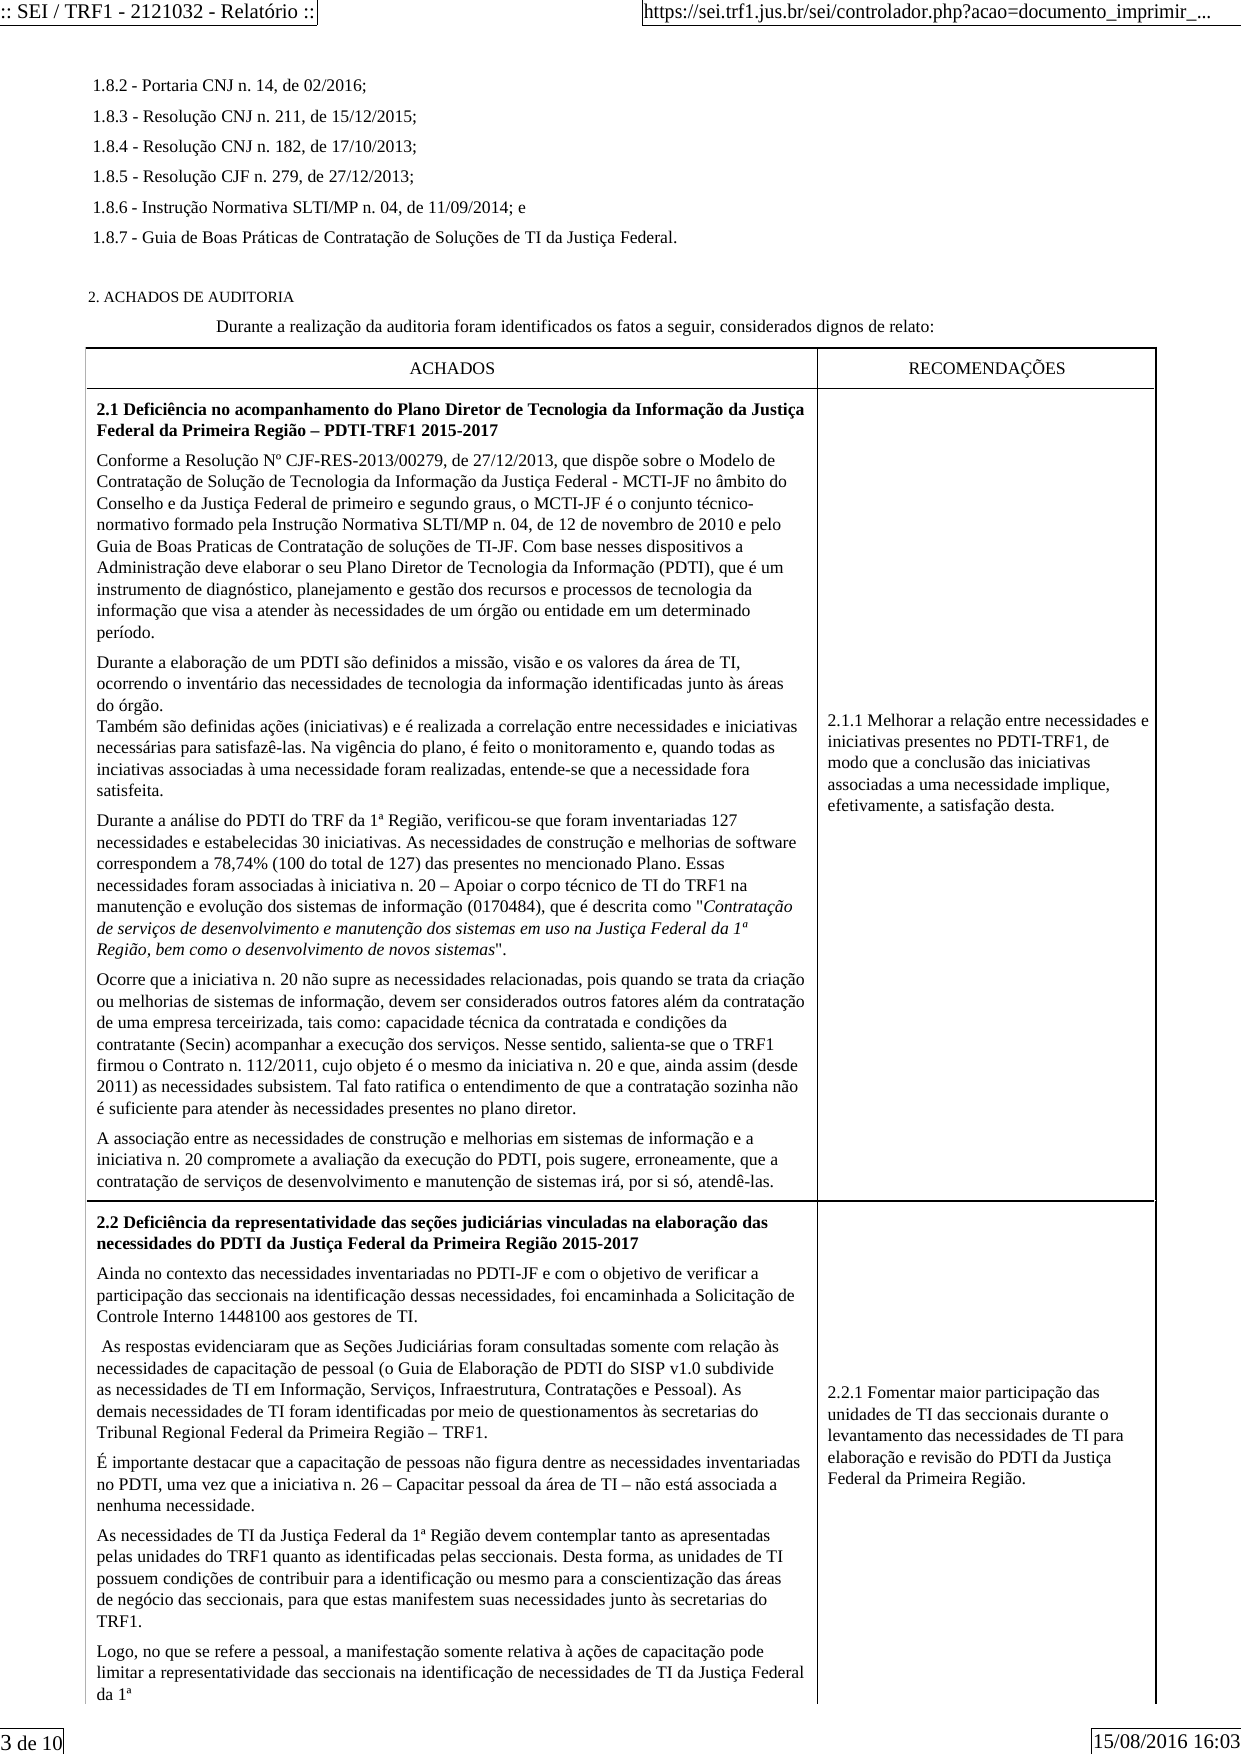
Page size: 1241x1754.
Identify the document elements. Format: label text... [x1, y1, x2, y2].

text 2. ACHADOS DE AUDITORIA [88, 288, 1167, 306]
table_header ACHADOS [86, 349, 817, 388]
text 1.8.4 - Resolução CNJ n. 182, de 17/10/2013; [92, 136, 1167, 156]
list - Instrução Normativa SLTI/MP n. 04, de 11/09/2014; e [92, 197, 1167, 217]
table_cell 2.1.1 Melhorar a relação entre necessidades e iniciativas presentes no PDTI-TRF1, de modo que a conclusão das iniciativas associadas a uma necessidade implique, efetivamente, a satisfação desta. [818, 388, 1155, 1200]
list - Portaria CNJ n. 14, de 02/2016; [92, 75, 1167, 95]
list - Guia de Boas Práticas de Contratação de Soluções de TI da Justiça Federal. [92, 227, 1167, 247]
table_cell 2.1 Deficiência no acompanhamento do Plano Diretor de Tecnologia da Informação da Justiça Federal da Primeira Região – PDTI-TRF1 2015-2017 Conforme a Resolução Nº CJF-RES-2013/00279, de 27/12/2013, que dispõe sobre o Modelo de Contratação de Solução de Tecnologia da Informação da Justiça Federal - MCTI-JF no âmbito do Conselho e da Justiça Federal de primeiro e segundo graus, o MCTI-JF é o conjunto técnico- normativo formado pela Instrução Normativa SLTI/MP n. 04, de 12 de novembro de 2010 e pelo Guia de Boas Praticas de Contratação de soluções de TI-JF. Com base nesses dispositivos a Administração deve elaborar o seu Plano Diretor de Tecnologia da Informação (PDTI), que é um instrumento de diagnóstico, planejamento e gestão dos recursos e processos de tecnologia da informação que visa a atender às necessidades de um órgão ou entidade em um determinado período. Durante a elaboração de um PDTI são definidos a missão, visão e os valores da área de TI, ocorrendo o inventário das necessidades de tecnologia da informação identificadas junto às áreas do órgão. Também são definidas ações (iniciativas) e é realizada a correlação entre necessidades e iniciativas necessárias para satisfazê-las. Na vigência do plano, é feito o monitoramento e, quando todas as inciativas associadas à uma necessidade foram realizadas, entende-se que a necessidade fora satisfeita. Durante a análise do PDTI do TRF da 1ª Região, verificou-se que foram inventariadas 127 necessidades e estabelecidas 30 iniciativas. As necessidades de construção e melhorias de software correspondem a 78,74% (100 do total de 127) das presentes no mencionado Plano. Essas necessidades foram associadas à iniciativa n. 20 – Apoiar o corpo técnico de TI do TRF1 na manutenção e evolução dos sistemas de informação (0170484), que é descrita como "Contratação de serviços de desenvolvimento e manutenção dos sistemas em uso na Justiça Federal da 1ª Região, bem como o desenvolvimento de novos sistemas". Ocorre que a iniciativa n. 20 não supre as necessidades relacionadas, pois quando se trata da criação ou melhorias de sistemas de informação, devem ser considerados outros fatores além da contratação de uma empresa terceirizada, tais como: capacidade técnica da contratada e condições da contratante (Secin) acompanhar a execução dos serviços. Nesse sentido, salienta-se que o TRF1 firmou o Contrato n. 112/2011, cujo objeto é o mesmo da iniciativa n. 20 e que, ainda assim (desde 2011) as necessidades subsistem. Tal fato ratifica o entendimento de que a contratação sozinha não é suficiente para atender às necessidades presentes no plano diretor. A associação entre as necessidades de construção e melhorias em sistemas de informação e a iniciativa n. 20 compromete a avaliação da execução do PDTI, pois sugere, erroneamente, que a contratação de serviços de desenvolvimento e manutenção de sistemas irá, por si só, atendê-las. [86, 389, 817, 1200]
text Durante a realização da auditoria foram identificados os fatos a seguir, considerados dignos de relato: [216, 315, 1167, 336]
table_cell 2.2.1 Fomentar maior participação das unidades de TI das seccionais durante o levantamento das necessidades de TI para elaboração e revisão do PDTI da Justiça Federal da Primeira Região. [818, 1200, 1155, 1704]
table_cell 2.2 Deficiência da representatividade das seções judiciárias vinculadas na elaboração das necessidades do PDTI da Justiça Federal da Primeira Região 2015-2017 Ainda no contexto das necessidades inventariadas no PDTI-JF e com o objetivo de verificar a participação das seccionais na identificação dessas necessidades, foi encaminhada a Solicitação de Controle Interno 1448100 aos gestores de TI. As respostas evidenciaram que as Seções Judiciárias foram consultadas somente com relação às necessidades de capacitação de pessoal (o Guia de Elaboração de PDTI do SISP v1.0 subdivide as necessidades de TI em Informação, Serviços, Infraestrutura, Contratações e Pessoal). As demais necessidades de TI foram identificadas por meio de questionamentos às secretarias do Tribunal Regional Federal da Primeira Região – TRF1. É importante destacar que a capacitação de pessoas não figura dentre as necessidades inventariadas no PDTI, uma vez que a iniciativa n. 26 – Capacitar pessoal da área de TI – não está associada a nenhuma necessidade. As necessidades de TI da Justiça Federal da 1ª Região devem contemplar tanto as apresentadas pelas unidades do TRF1 quanto as identificadas pelas seccionais. Desta forma, as unidades de TI possuem condições de contribuir para a identificação ou mesmo para a conscientização das áreas de negócio das seccionais, para que estas manifestem suas necessidades junto às secretarias do TRF1. Logo, no que se refere a pessoal, a manifestação somente relativa à ações de capacitação pode limitar a representatividade das seccionais na identificação de necessidades de TI da Justiça Federal da 1ª [86, 1202, 817, 1704]
table_header RECOMENDAÇÕES [818, 349, 1155, 388]
text 1.8.5 - Resolução CJF n. 279, de 27/12/2013; [92, 166, 1167, 186]
text 1.8.3 - Resolução CNJ n. 211, de 15/12/2015; [92, 106, 1167, 126]
